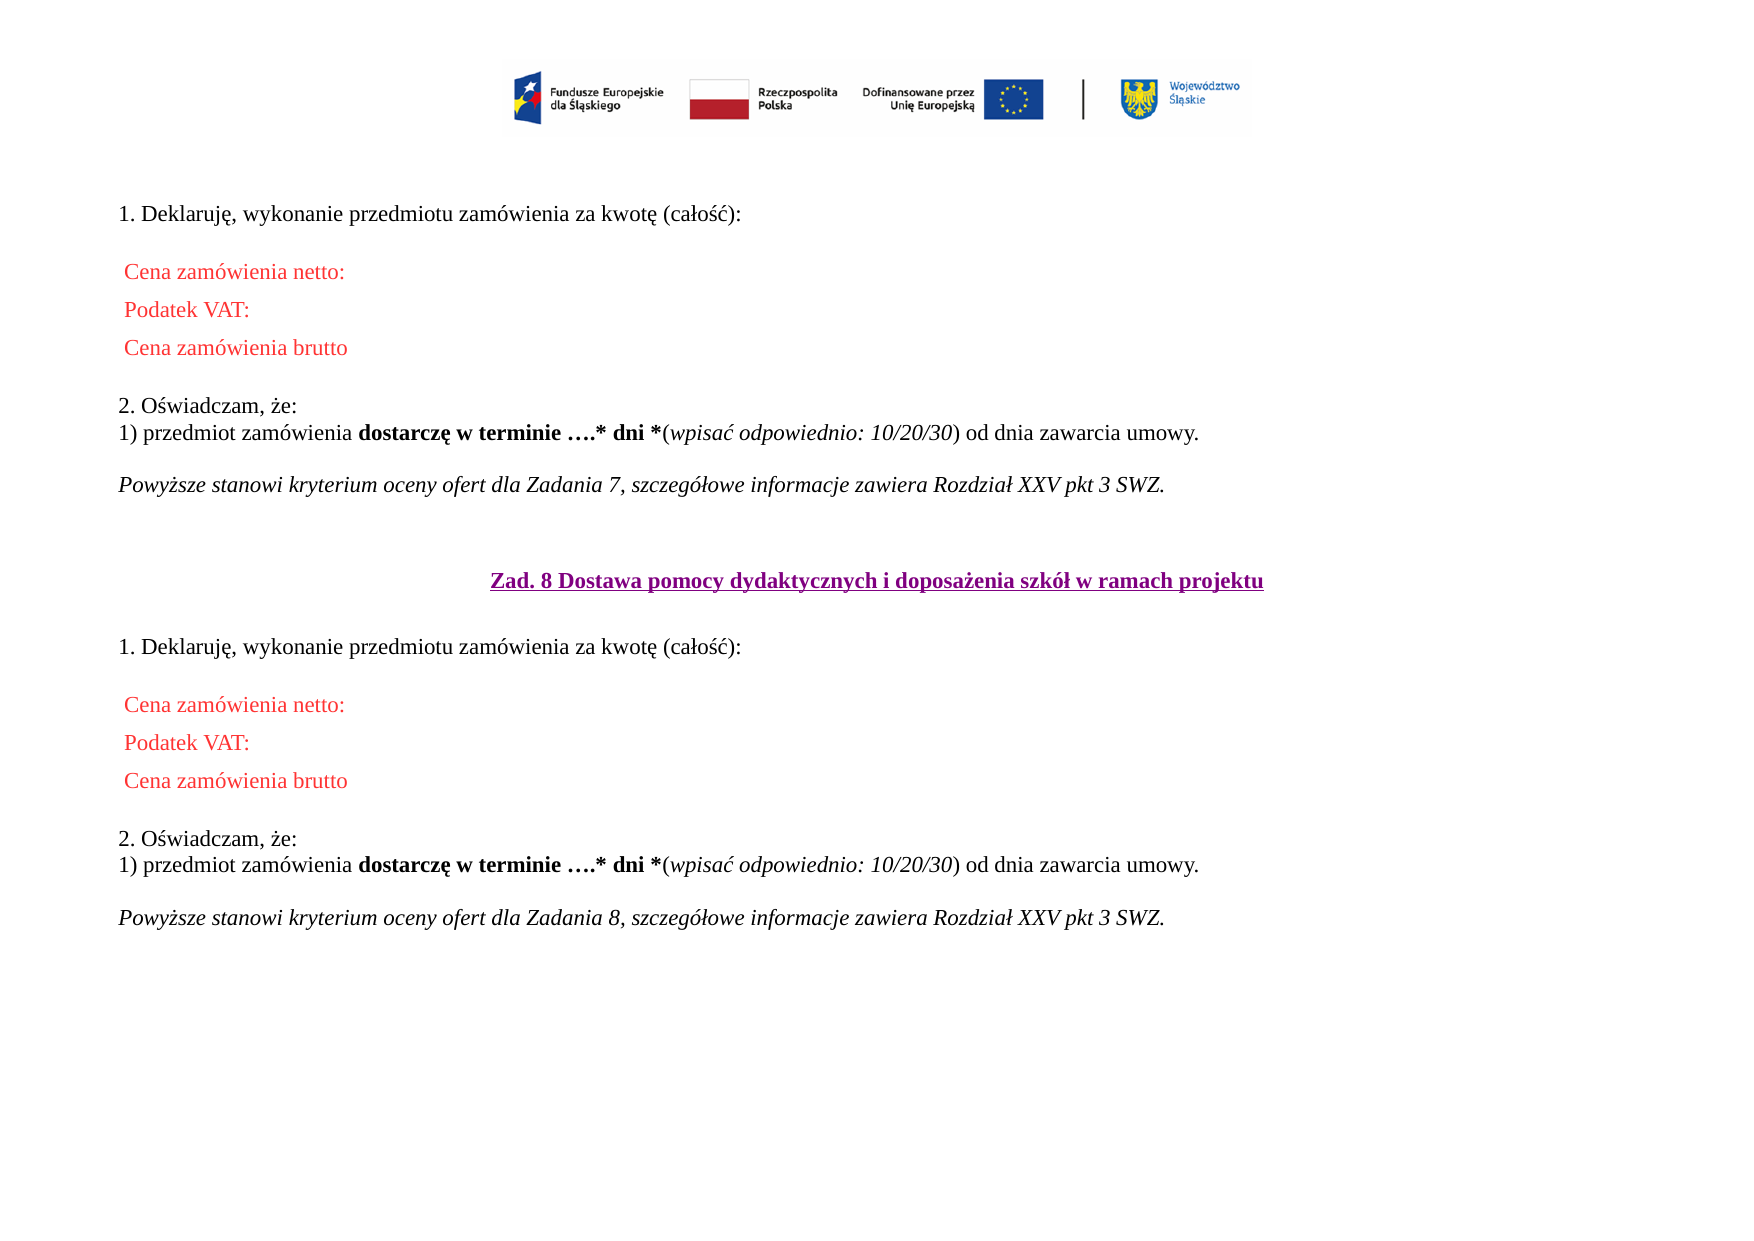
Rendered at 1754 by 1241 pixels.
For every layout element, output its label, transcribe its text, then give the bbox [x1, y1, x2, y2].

text 1. Deklaruję, wykonanie przedmiotu zamówienia za kwotę (całość): [118, 200, 1636, 226]
table_header Cena zamówienia netto: [118, 253, 864, 290]
picture [502, 59, 1252, 137]
text Zad. 8 Dostawa pomocy dydaktycznych i doposażenia szkół w ramach projektu [118, 567, 1636, 593]
table_header Cena zamówienia netto: [118, 685, 864, 723]
text 1) przedmiot zamówienia dostarczę w terminie ….* dni *(wpisać odpowiednio: 10/20/30) od dnia zawarcia umowy. [118, 419, 1636, 445]
table_header [864, 253, 1636, 290]
table_cell [864, 723, 1636, 761]
table_cell [864, 761, 1636, 799]
text 1) przedmiot zamówienia dostarczę w terminie ….* dni *(wpisać odpowiednio: 10/20/30) od dnia zawarcia umowy. [118, 852, 1636, 878]
table_cell Podatek VAT: [118, 290, 864, 328]
text 2. Oświadczam, że: [118, 392, 1636, 419]
table_cell Podatek VAT: [118, 723, 864, 761]
table_header [864, 685, 1636, 723]
text 1. Deklaruję, wykonanie przedmiotu zamówienia za kwotę (całość): [118, 633, 1636, 659]
table_cell [864, 290, 1636, 328]
table_cell Cena zamówienia brutto [118, 761, 864, 799]
text Powyższe stanowi kryterium oceny ofert dla Zadania 8, szczegółowe informacje zawiera Rozdział XXV pkt 3 SWZ. [118, 904, 1636, 931]
table_cell Cena zamówienia brutto [118, 328, 864, 366]
text 2. Oświadczam, że: [118, 825, 1636, 852]
text Powyższe stanowi kryterium oceny ofert dla Zadania 7, szczegółowe informacje zawiera Rozdział XXV pkt 3 SWZ. [118, 471, 1636, 498]
table_cell [864, 328, 1636, 366]
